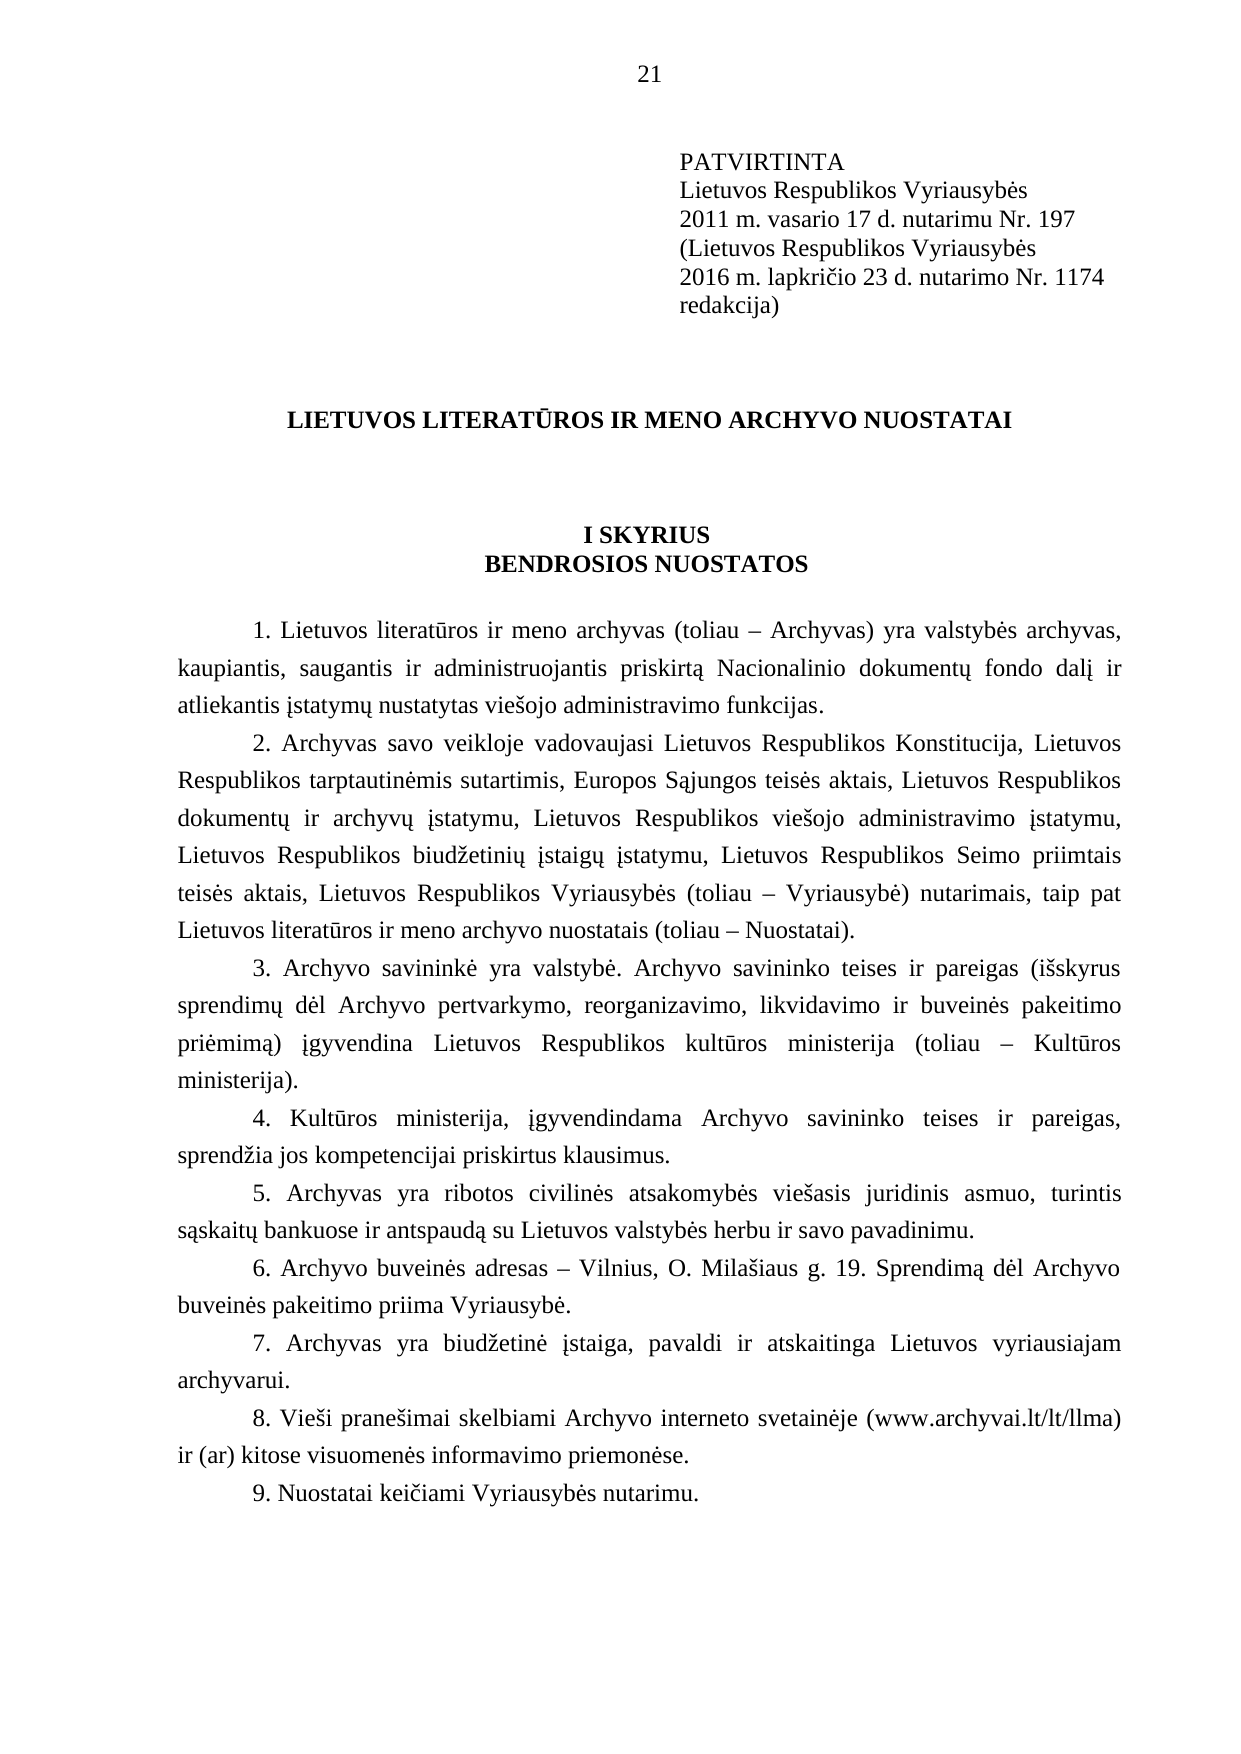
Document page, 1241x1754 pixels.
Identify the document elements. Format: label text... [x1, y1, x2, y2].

text BENDROSIOS NUOSTATOS [177, 549, 1122, 578]
text 8. Vieši pranešimai skelbiami Archyvo interneto svetainėje (www.archyvai.lt/lt/llma) ir (ar) kitose visuomenės informavimo priemonėse. [177, 1394, 1122, 1469]
text 7. Archyvas yra biudžetinė įstaiga, pavaldi ir atskaitinga Lietuvos vyriausiajam archyvarui. [177, 1319, 1122, 1394]
text I SKYRIUS [177, 521, 1122, 549]
text 9. Nuostatai keičiami Vyriausybės nutarimu. [177, 1469, 1122, 1507]
text 4. Kultūros ministerija, įgyvendindama Archyvo savininko teises ir pareigas, sprendžia jos kompetencijai priskirtus klausimus. [177, 1094, 1122, 1169]
text 5. Archyvas yra ribotos civilinės atsakomybės viešasis juridinis asmuo, turintis sąskaitų bankuose ir antspaudą su Lietuvos valstybės herbu ir savo pavadinimu. [177, 1169, 1122, 1244]
text 2. Archyvas savo veikloje vadovaujasi Lietuvos Respublikos Konstitucija, Lietuvos Respublikos tarptautinėmis sutartimis, Europos Sąjungos teisės aktais, Lietuvos Respublikos dokumentų ir archyvų įstatymu, Lietuvos Respublikos viešojo administravimo įstatymu, Lietuvos Respublikos biudžetinių įstaigų įstatymu, Lietuvos Respublikos Seimo priimtais teisės aktais, Lietuvos Respublikos Vyriausybės (toliau – Vyriausybė) nutarimais, taip pat Lietuvos literatūros ir meno archyvo nuostatais (toliau – Nuostatai). [177, 719, 1122, 944]
text LIETUVOS LITERATŪROS IR MENO ARCHYVO NUOSTATAI [177, 406, 1122, 434]
text 3. Archyvo savininkė yra valstybė. Archyvo savininko teises ir pareigas (išskyrus sprendimų dėl Archyvo pertvarkymo, reorganizavimo, likvidavimo ir buveinės pakeitimo priėmimą) įgyvendina Lietuvos Respublikos kultūros ministerija (toliau – Kultūros ministerija). [177, 944, 1122, 1094]
text PATVIRTINTA Lietuvos Respublikos Vyriausybės 2011 m. vasario 17 d. nutarimu Nr. 197 (Lietuvos Respublikos Vyriausybės 2016 m. lapkričio 23 d. nutarimo Nr. 1174 redakcija) [679, 147, 1122, 319]
text 1. Lietuvos literatūros ir meno archyvas (toliau – Archyvas) yra valstybės archyvas, kaupiantis, saugantis ir administruojantis priskirtą Nacionalinio dokumentų fondo dalį ir atliekantis įstatymų nustatytas viešojo administravimo funkcijas. [177, 607, 1122, 719]
text 6. Archyvo buveinės adresas – Vilnius, O. Milašiaus g. 19. Sprendimą dėl Archyvo buveinės pakeitimo priima Vyriausybė. [177, 1244, 1122, 1319]
